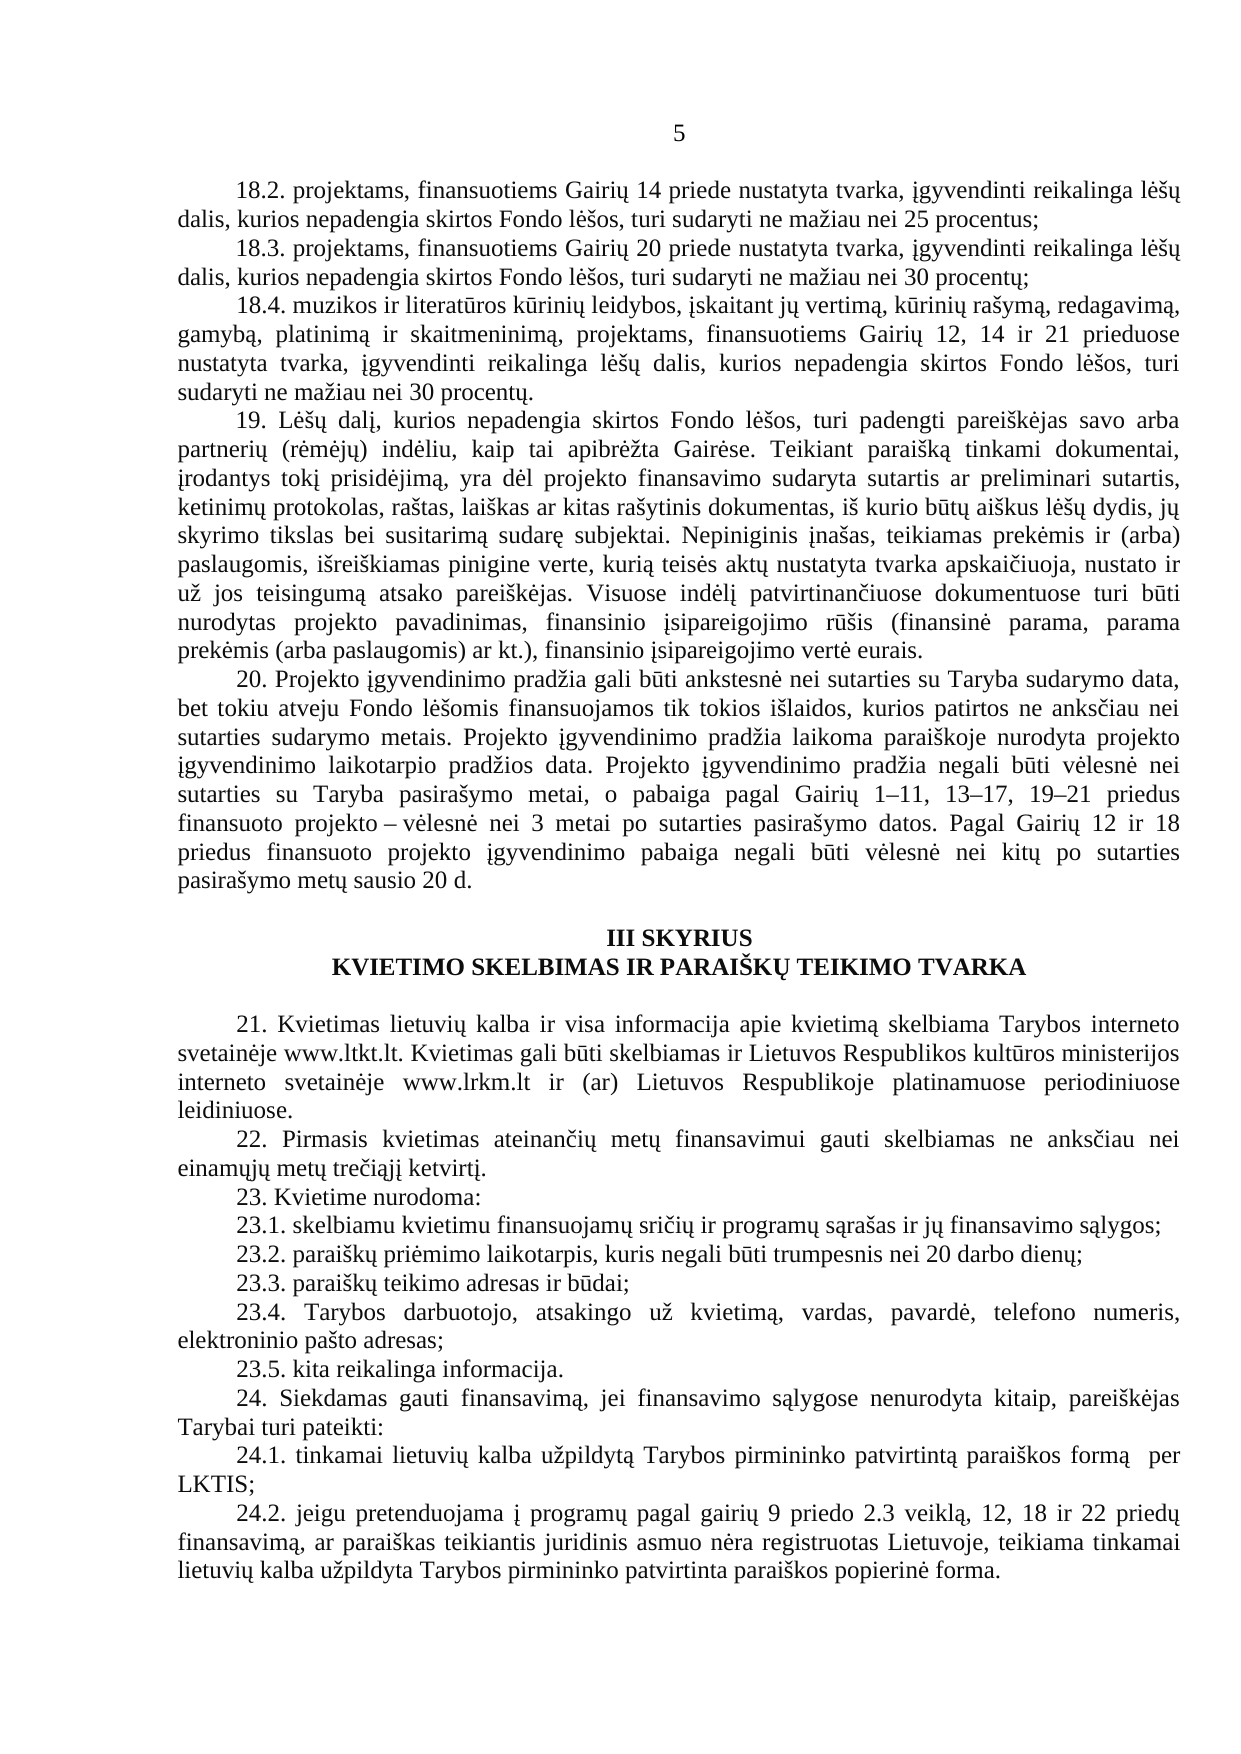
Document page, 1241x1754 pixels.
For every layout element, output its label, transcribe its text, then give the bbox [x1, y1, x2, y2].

text 19. Lėšų dalį, kurios nepadengia skirtos Fondo lėšos, turi padengti pareiškėjas savo arba partnerių (rėmėjų) indėliu, kaip tai apibrėžta Gairėse. Teikiant paraišką tinkami dokumentai, įrodantys tokį prisidėjimą, yra dėl projekto finansavimo sudaryta sutartis ar preliminari sutartis, ketinimų protokolas, raštas, laiškas ar kitas rašytinis dokumentas, iš kurio būtų aiškus lėšų dydis, jų skyrimo tikslas bei susitarimą sudarę subjektai. Nepiniginis įnašas, teikiamas prekėmis ir (arba) paslaugomis, išreiškiamas pinigine verte, kurią teisės aktų nustatyta tvarka apskaičiuoja, nustato ir už jos teisingumą atsako pareiškėjas. Visuose indėlį patvirtinančiuose dokumentuose turi būti nurodytas projekto pavadinimas, finansinio įsipareigojimo rūšis (finansinė parama, parama prekėmis (arba paslaugomis) ar kt.), finansinio įsipareigojimo vertė eurais. [177, 406, 1181, 664]
text 23. Kvietime nurodoma: [177, 1182, 1181, 1211]
text 23.2. paraiškų priėmimo laikotarpis, kuris negali būti trumpesnis nei 20 darbo dienų; [177, 1239, 1181, 1268]
text 18.4. muzikos ir literatūros kūrinių leidybos, įskaitant jų vertimą, kūrinių rašymą, redagavimą, gamybą, platinimą ir skaitmeninimą, projektams, finansuotiems Gairių 12, 14 ir 21 prieduose nustatyta tvarka, įgyvendinti reikalinga lėšų dalis, kurios nepadengia skirtos Fondo lėšos, turi sudaryti ne mažiau nei 30 procentų. [177, 291, 1181, 406]
text 24.1. tinkamai lietuvių kalba užpildytą Tarybos pirmininko patvirtintą paraiškos formą per LKTIS; [177, 1441, 1181, 1498]
text 18.2. projektams, finansuotiems Gairių 14 priede nustatyta tvarka, įgyvendinti reikalinga lėšų dalis, kurios nepadengia skirtos Fondo lėšos, turi sudaryti ne mažiau nei 25 procentus; [177, 176, 1181, 233]
text 23.5. kita reikalinga informacija. [177, 1354, 1181, 1383]
text 24. Siekdamas gauti finansavimą, jei finansavimo sąlygose nenurodyta kitaip, pareiškėjas Tarybai turi pateikti: [177, 1383, 1181, 1441]
text 23.4. Tarybos darbuotojo, atsakingo už kvietimą, vardas, pavardė, telefono numeris, elektroninio pašto adresas; [177, 1297, 1181, 1354]
text 21. Kvietimas lietuvių kalba ir visa informacija apie kvietimą skelbiama Tarybos interneto svetainėje www.ltkt.lt. Kvietimas gali būti skelbiamas ir Lietuvos Respublikos kultūros ministerijos interneto svetainėje www.lrkm.lt ir (ar) Lietuvos Respublikoje platinamuose periodiniuose leidiniuose. [177, 1009, 1181, 1124]
text 22. Pirmasis kvietimas ateinančių metų finansavimui gauti skelbiamas ne anksčiau nei einamųjų metų trečiąjį ketvirtį. [177, 1124, 1181, 1182]
text KVIETIMO SKELBIMAS IR PARAIŠKŲ TEIKIMO TVARKA [177, 952, 1181, 981]
text 23.1. skelbiamu kvietimu finansuojamų sričių ir programų sąrašas ir jų finansavimo sąlygos; [177, 1211, 1181, 1239]
text 23.3. paraiškų teikimo adresas ir būdai; [177, 1268, 1181, 1297]
text 24.2. jeigu pretenduojama į programų pagal gairių 9 priedo 2.3 veiklą, 12, 18 ir 22 priedų finansavimą, ar paraiškas teikiantis juridinis asmuo nėra registruotas Lietuvoje, teikiama tinkamai lietuvių kalba užpildyta Tarybos pirmininko patvirtinta paraiškos popierinė forma. [177, 1498, 1181, 1584]
text 18.3. projektams, finansuotiems Gairių 20 priede nustatyta tvarka, įgyvendinti reikalinga lėšų dalis, kurios nepadengia skirtos Fondo lėšos, turi sudaryti ne mažiau nei 30 procentų; [177, 233, 1181, 291]
text III SKYRIUS [177, 923, 1181, 952]
text 20. Projekto įgyvendinimo pradžia gali būti ankstesnė nei sutarties su Taryba sudarymo data, bet tokiu atveju Fondo lėšomis finansuojamos tik tokios išlaidos, kurios patirtos ne anksčiau nei sutarties sudarymo metais. Projekto įgyvendinimo pradžia laikoma paraiškoje nurodyta projekto įgyvendinimo laikotarpio pradžios data. Projekto įgyvendinimo pradžia negali būti vėlesnė nei sutarties su Taryba pasirašymo metai, o pabaiga pagal Gairių 1–11, 13–17, 19–21 priedus finansuoto projekto – vėlesnė nei 3 metai po sutarties pasirašymo datos. Pagal Gairių 12 ir 18 priedus finansuoto projekto įgyvendinimo pabaiga negali būti vėlesnė nei kitų po sutarties pasirašymo metų sausio 20 d. [177, 664, 1181, 894]
